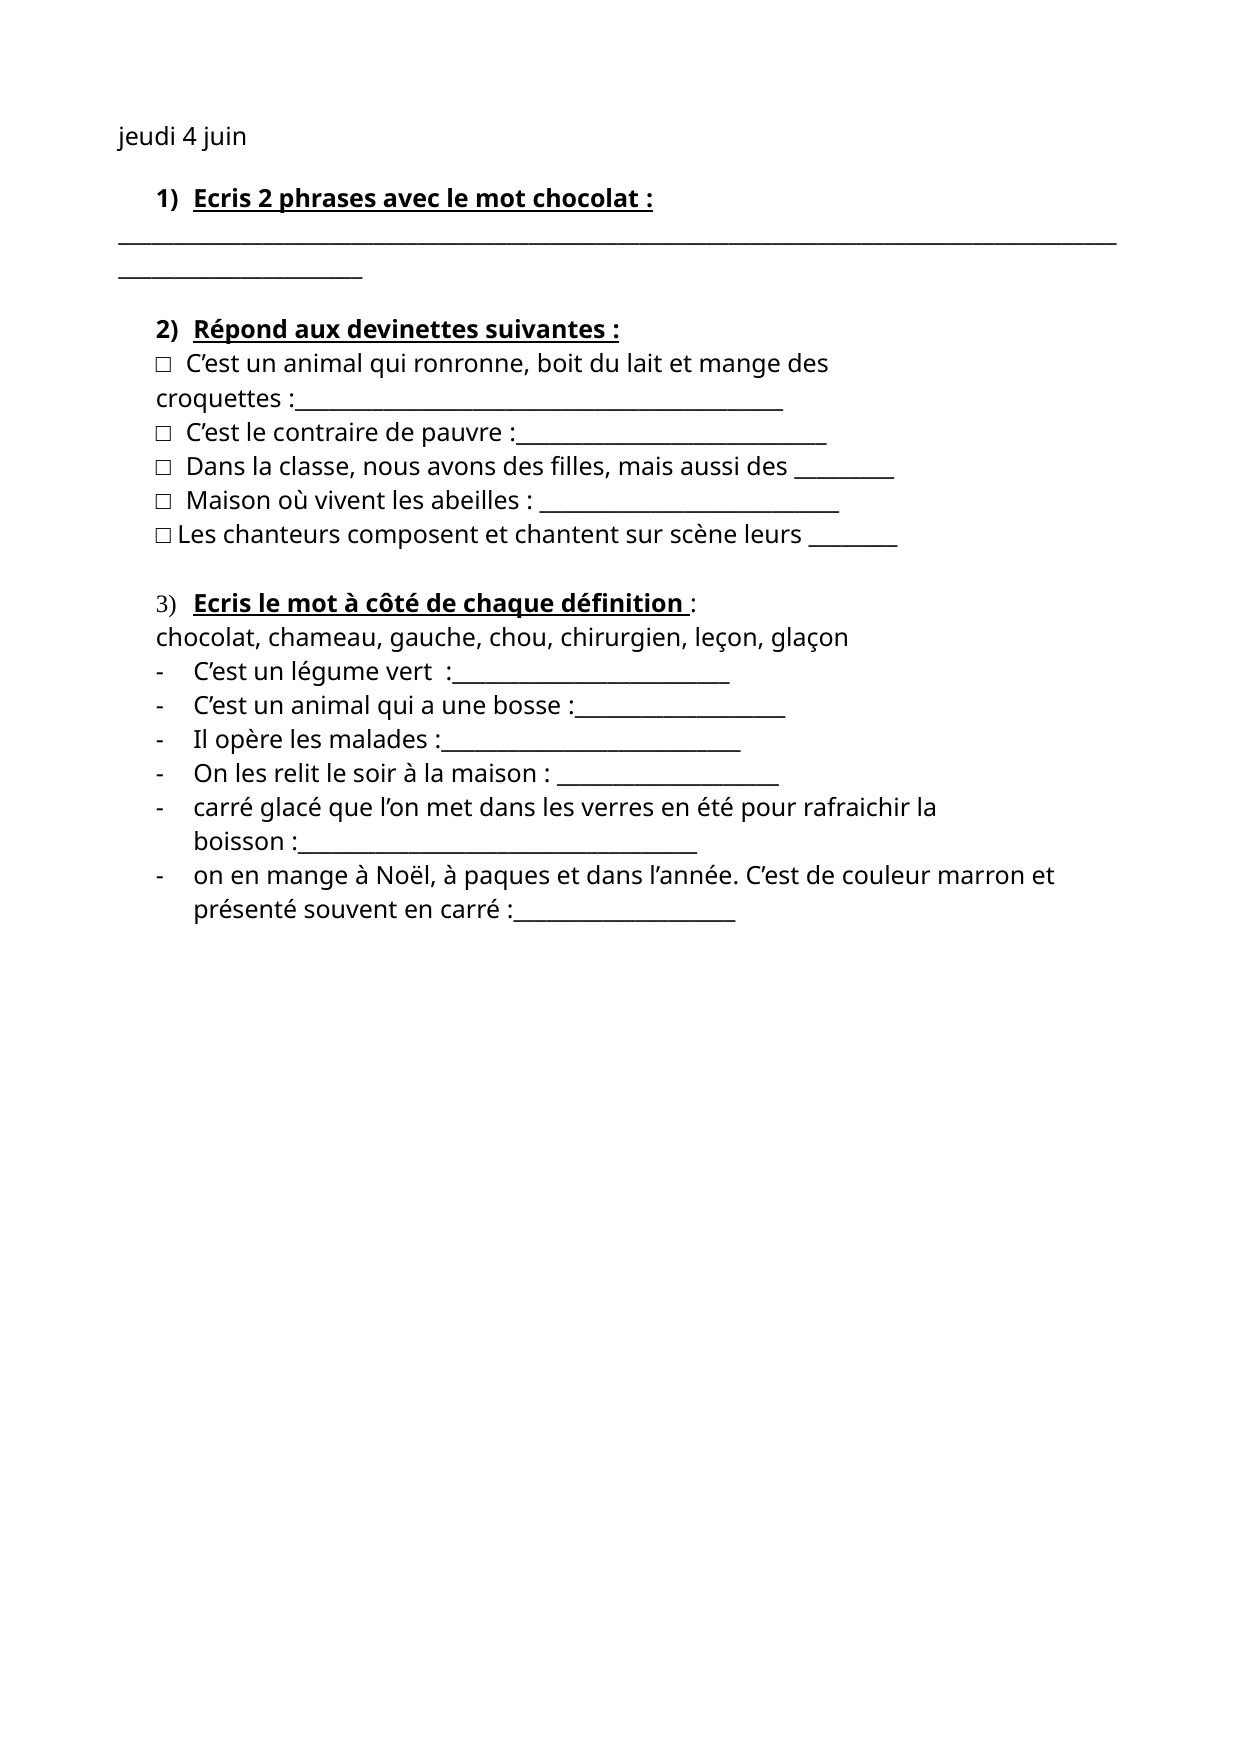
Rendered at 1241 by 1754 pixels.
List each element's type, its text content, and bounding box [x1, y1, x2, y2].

list On les relit le soir à la maison : ____________________ [156, 756, 1122, 790]
list C’est un légume vert :_________________________ [156, 653, 1122, 688]
text chocolat, chameau, gauche, chou, chirurgien, leçon, glaçon [156, 619, 1122, 653]
text jeudi 4 juin [118, 118, 1122, 152]
list Répond aux devinettes suivantes : [156, 312, 1122, 346]
list Il opère les malades :___________________________ [156, 722, 1122, 756]
list Ecris le mot à côté de chaque définition : [156, 585, 1122, 619]
text □ Les chanteurs composent et chantent sur scène leurs ________ [156, 517, 1122, 551]
text □ Dans la classe, nous avons des filles, mais aussi des _________ [156, 448, 1122, 483]
list Ecris 2 phrases avec le mot chocolat : [156, 181, 1122, 215]
list C’est un animal qui a une bosse :___________________ [156, 688, 1122, 722]
text ________________________________________________________________________________________________________________ [118, 215, 1122, 283]
text □ Maison où vivent les abeilles : ___________________________ [156, 483, 1122, 517]
text □ C’est un animal qui ronronne, boit du lait et mange des croquettes :____________________________________________ [156, 346, 1122, 414]
list on en mange à Noël, à paques et dans l’année. C’est de couleur marron et présenté souvent en carré :____________________ [156, 858, 1122, 926]
list carré glacé que l’on met dans les verres en été pour rafraichir la boisson :____________________________________ [156, 790, 1122, 858]
text □ C’est le contraire de pauvre :____________________________ [156, 414, 1122, 448]
